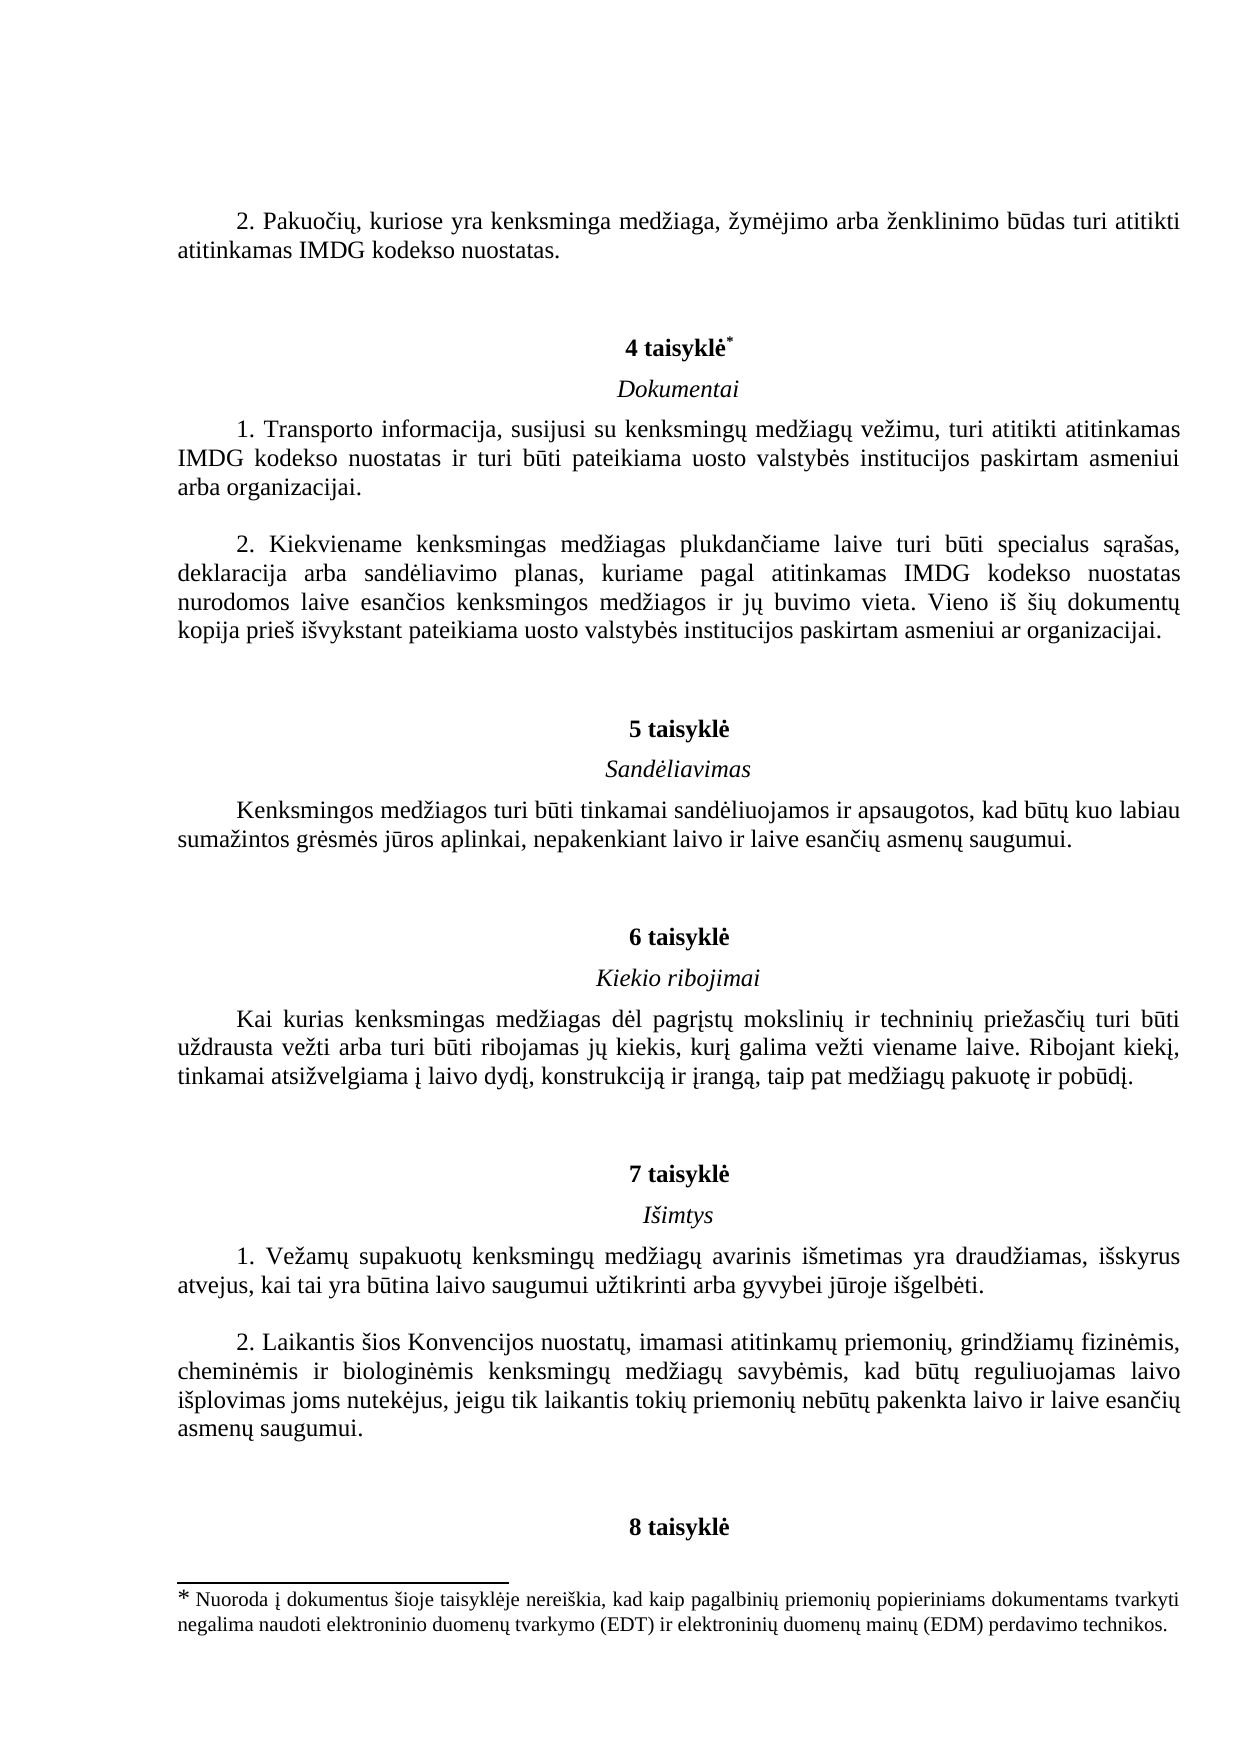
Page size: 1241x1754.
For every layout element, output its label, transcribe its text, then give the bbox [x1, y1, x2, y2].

text Kai kurias kenksmingas medžiagas dėl pagrįstų mokslinių ir techninių priežasčių turi būti uždrausta vežti arba turi būti ribojamas jų kiekis, kurį galima vežti viename laive. Ribojant kiekį, tinkamai atsižvelgiama į laivo dydį, konstrukciją ir įrangą, taip pat medžiagų pakuotę ir pobūdį. [177, 1004, 1181, 1090]
text 2. Pakuočių, kuriose yra kenksminga medžiaga, žymėjimo arba ženklinimo būdas turi atitikti atitinkamas IMDG kodekso nuostatas. [177, 206, 1181, 263]
text Išimtys [177, 1200, 1181, 1229]
text 4 taisyklė [177, 333, 1181, 362]
text 8 taisyklė [177, 1512, 1181, 1540]
text Kiekio ribojimai [177, 963, 1181, 992]
text 2. Kiekviename kenksmingas medžiagas plukdančiame laive turi būti specialus sąrašas, deklaracija arba sandėliavimo planas, kuriame pagal atitinkamas IMDG kodekso nuostatas nurodomos laive esančios kenksmingos medžiagos ir jų buvimo vieta. Vieno iš šių dokumentų kopija prieš išvykstant pateikiama uosto valstybės institucijos paskirtam asmeniui ar organizacijai. [177, 529, 1181, 644]
text 1. Vežamų supakuotų kenksmingų medžiagų avarinis išmetimas yra draudžiamas, išskyrus atvejus, kai tai yra būtina laivo saugumui užtikrinti arba gyvybei jūroje išgelbėti. [177, 1241, 1181, 1298]
text 7 taisyklė [177, 1159, 1181, 1188]
text Dokumentai [177, 374, 1181, 402]
text Nuoroda į dokumentus šioje taisyklėje nereiškia, kad kaip pagalbinių priemonių popieriniams dokumentams tvarkyti negalima naudoti elektroninio duomenų tvarkymo (EDT) ir elektroninių duomenų mainų (EDM) perdavimo technikos. [177, 1583, 1181, 1636]
text Kenksmingos medžiagos turi būti tinkamai sandėliuojamos ir apsaugotos, kad būtų kuo labiau sumažintos grėsmės jūros aplinkai, nepakenkiant laivo ir laive esančių asmenų saugumui. [177, 795, 1181, 853]
text 2. Laikantis šios Konvencijos nuostatų, imamasi atitinkamų priemonių, grindžiamų fizinėmis, cheminėmis ir biologinėmis kenksmingų medžiagų savybėmis, kad būtų reguliuojamas laivo išplovimas joms nutekėjus, jeigu tik laikantis tokių priemonių nebūtų pakenkta laivo ir laive esančių asmenų saugumui. [177, 1327, 1181, 1442]
text 6 taisyklė [177, 922, 1181, 951]
text Sandėliavimas [177, 754, 1181, 783]
text 5 taisyklė [177, 714, 1181, 743]
text 1. Transporto informacija, susijusi su kenksmingų medžiagų vežimu, turi atitikti atitinkamas IMDG kodekso nuostatas ir turi būti pateikiama uosto valstybės institucijos paskirtam asmeniui arba organizacijai. [177, 414, 1181, 501]
